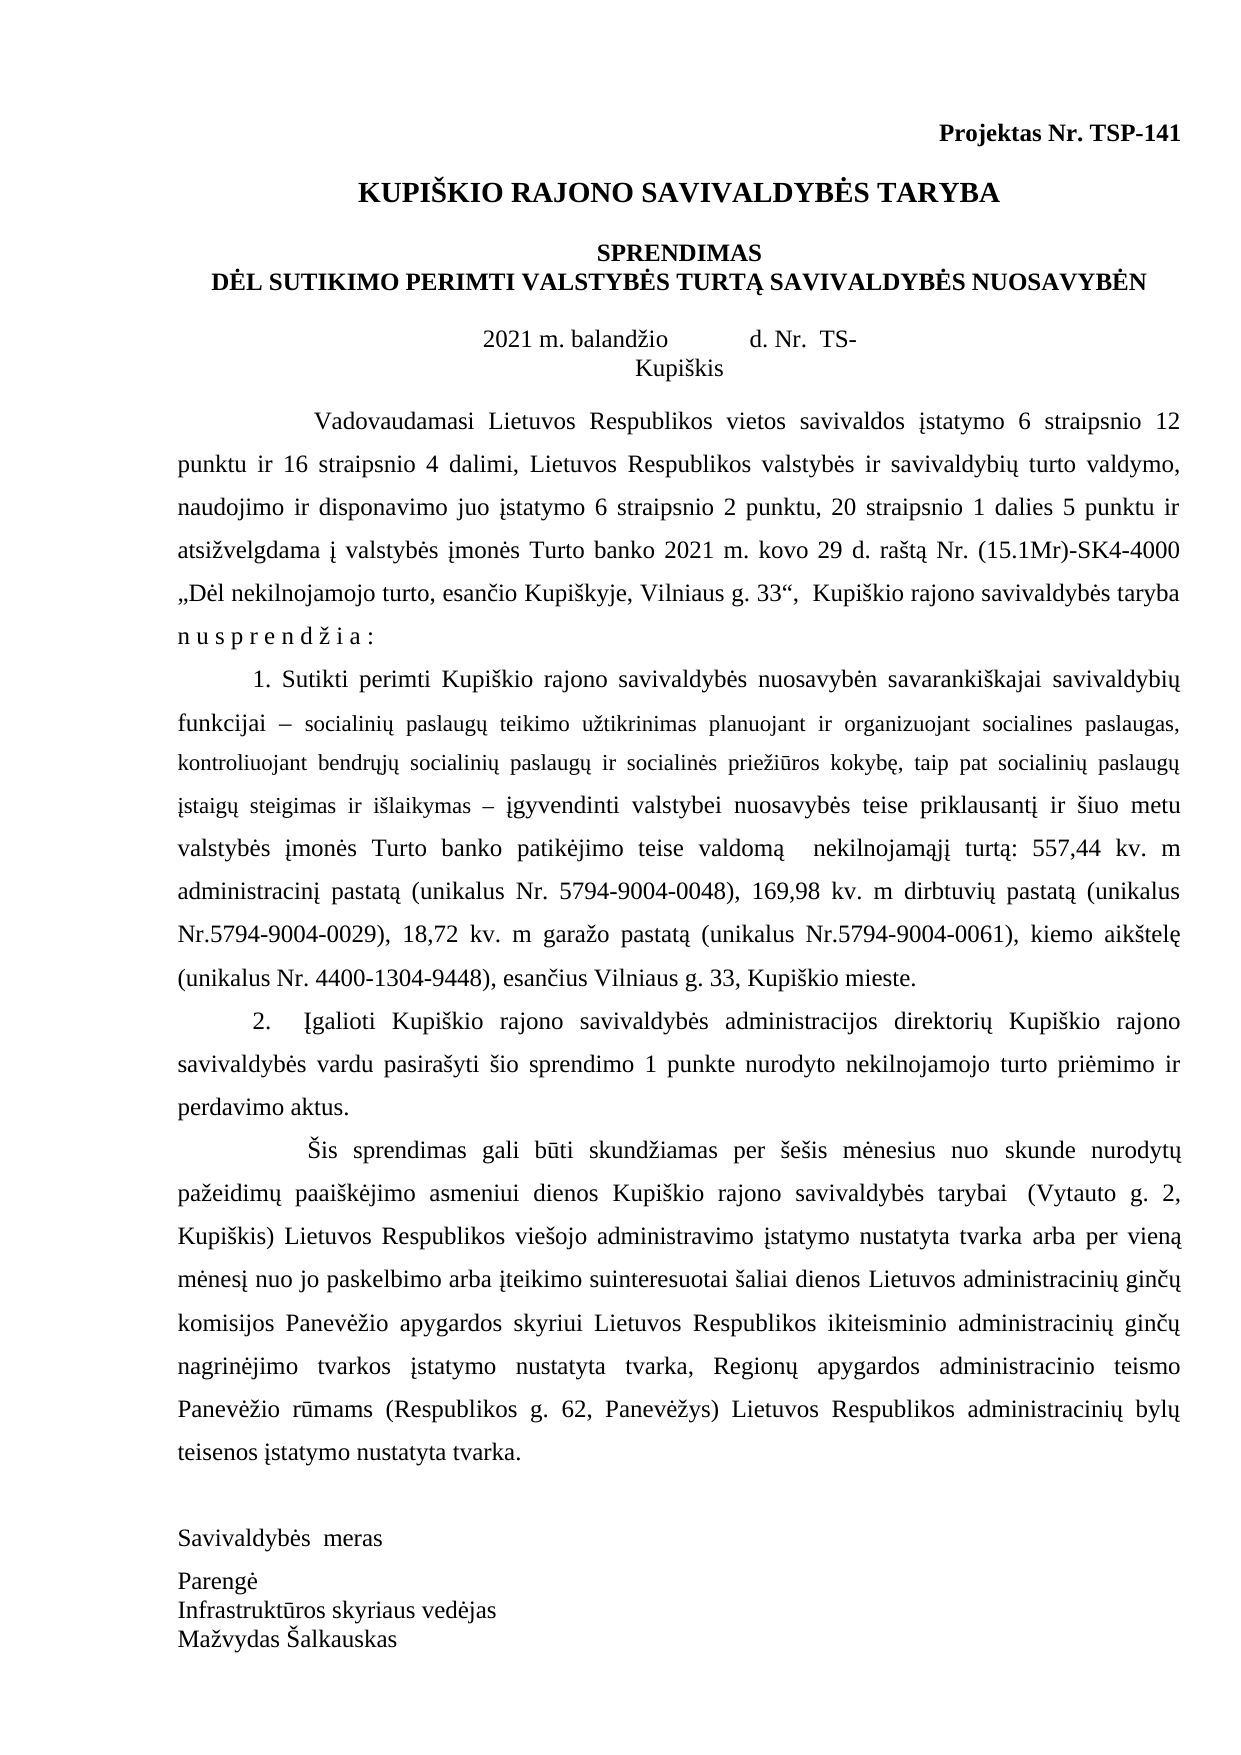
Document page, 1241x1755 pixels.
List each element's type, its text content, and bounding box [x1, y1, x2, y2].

text Šis sprendimas gali būti skundžiamas per šešis mėnesius nuo skunde nurodytų pažeidimų paaiškėjimo asmeniui dienos Kupiškio rajono savivaldybės tarybai (Vytauto g. 2, Kupiškis) Lietuvos Respublikos viešojo administravimo įstatymo nustatyta tvarka arba per vieną mėnesį nuo jo paskelbimo arba įteikimo suinteresuotai šaliai dienos Lietuvos administracinių ginčų komisijos Panevėžio apygardos skyriui Lietuvos Respublikos ikiteisminio administracinių ginčų nagrinėjimo tvarkos įstatymo nustatyta tvarka, Regionų apygardos administracinio teismo Panevėžio rūmams (Respublikos g. 62, Panevėžys) Lietuvos Respublikos administracinių bylų teisenos įstatymo nustatyta tvarka. [177, 1135, 1181, 1466]
text Projektas Nr. TSP-141 [177, 118, 1181, 147]
text Infrastruktūros skyriaus vedėjas [177, 1595, 1181, 1624]
text Savivaldybės meras [177, 1523, 1181, 1552]
text DĖL SUTIKIMO PERIMTI VALSTYBĖS TURTĄ SAVIVALDYBĖS NUOSAVYBĖN [177, 267, 1181, 295]
text SPRENDIMAS [177, 238, 1181, 267]
text Parengė [177, 1566, 1181, 1595]
text 2021 m. balandžio d. Nr. TS- [177, 324, 1181, 353]
text KUPIŠKIO RAJONO SAVIVALDYBĖS TARYBA [177, 176, 1181, 209]
text Kupiškis [177, 353, 1181, 382]
text Vadovaudamasi Lietuvos Respublikos vietos savivaldos įstatymo 6 straipsnio 12 punktu ir 16 straipsnio 4 dalimi, Lietuvos Respublikos valstybės ir savivaldybių turto valdymo, naudojimo ir disponavimo juo įstatymo 6 straipsnio 2 punktu, 20 straipsnio 1 dalies 5 punktu ir atsižvelgdama į valstybės įmonės Turto banko 2021 m. kovo 29 d. raštą Nr. (15.1Mr)-SK4-4000 „Dėl nekilnojamojo turto, esančio Kupiškyje, Vilniaus g. 33“, Kupiškio rajono savivaldybės taryba n u s p r e n d ž i a : [177, 406, 1181, 650]
text 2. Įgalioti Kupiškio rajono savivaldybės administracijos direktorių Kupiškio rajono savivaldybės vardu pasirašyti šio sprendimo 1 punkte nurodyto nekilnojamojo turto priėmimo ir perdavimo aktus. [177, 1006, 1181, 1121]
text Mažvydas Šalkauskas [177, 1624, 1181, 1653]
text 1. Sutikti perimti Kupiškio rajono savivaldybės nuosavybėn savarankiškajai savivaldybių funkcijai – socialinių paslaugų teikimo užtikrinimas planuojant ir organizuojant socialines paslaugas, kontroliuojant bendrųjų socialinių paslaugų ir socialinės priežiūros kokybę, taip pat socialinių paslaugų įstaigų steigimas ir išlaikymas – įgyvendinti valstybei nuosavybės teise priklausantį ir šiuo metu valstybės įmonės Turto banko patikėjimo teise valdomą nekilnojamąjį turtą: 557,44 kv. m administracinį pastatą (unikalus Nr. 5794-9004-0048), 169,98 kv. m dirbtuvių pastatą (unikalus Nr.5794-9004-0029), 18,72 kv. m garažo pastatą (unikalus Nr.5794-9004-0061), kiemo aikštelę (unikalus Nr. 4400-1304-9448), esančius Vilniaus g. 33, Kupiškio mieste. [177, 664, 1181, 991]
